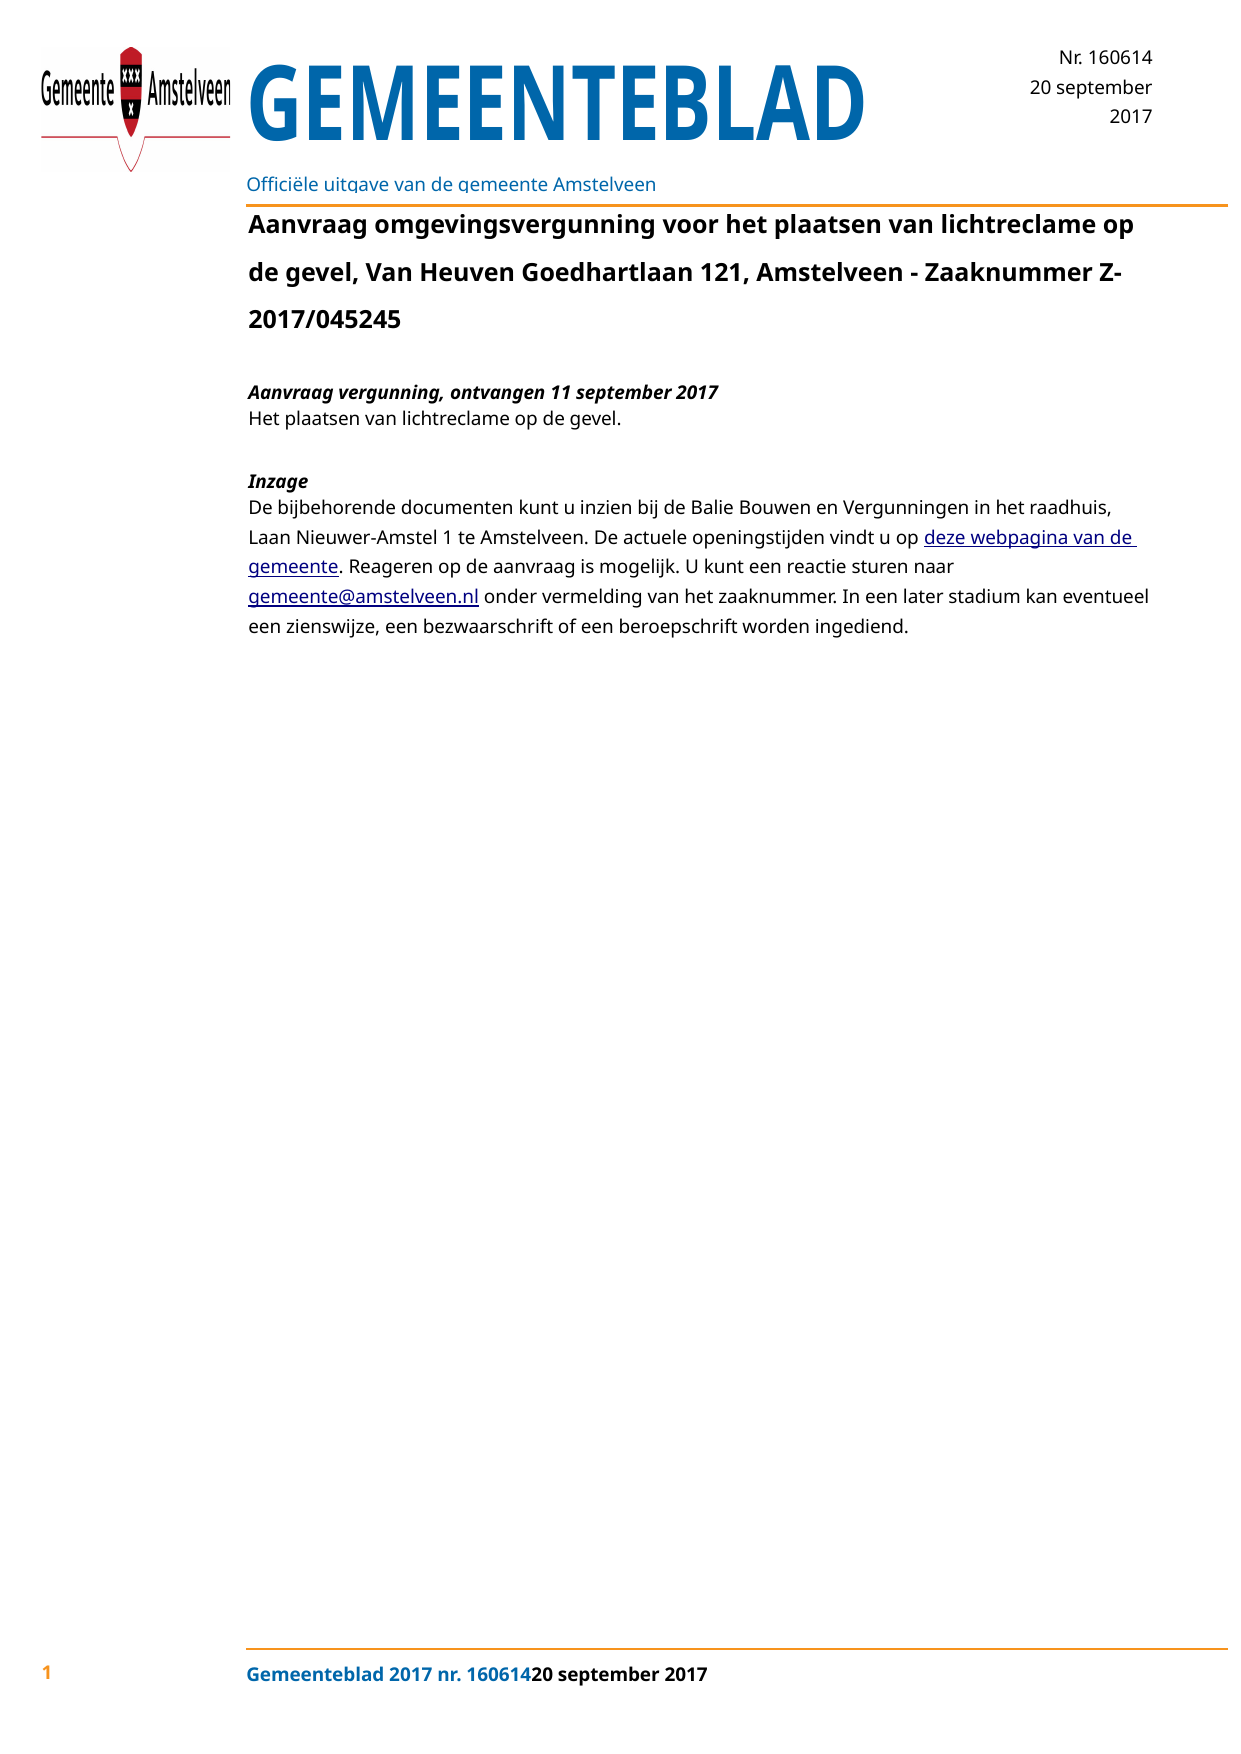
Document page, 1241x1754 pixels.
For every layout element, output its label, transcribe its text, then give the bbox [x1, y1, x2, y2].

text Inzage [248, 469, 1152, 494]
text Het plaatsen van lichtreclame op de gevel. [248, 405, 1152, 431]
text Aanvraag omgevingsvergunning voor het plaatsen van lichtreclame op de gevel, Van Heuven Goedhartlaan 121, Amstelveen - Zaaknummer Z-2017/045245 [248, 207, 1152, 336]
picture [41, 47, 231, 172]
text De bijbehorende documenten kunt u inzien bij de Balie Bouwen en Vergunningen in het raadhuis, Laan Nieuwer-Amstel 1 te Amstelveen. De actuele openingstijden vindt u op deze webpagina van de gemeente. Reageren op de aanvraag is mogelijk. U kunt een reactie sturen naar gemeente@amstelveen.nl onder vermelding van het zaaknummer. In een later stadium kan eventueel een zienswijze, een bezwaarschrift of een beroepschrift worden ingediend. [248, 494, 1152, 638]
text Aanvraag vergunning, ontvangen 11 september 2017 [248, 379, 1152, 405]
